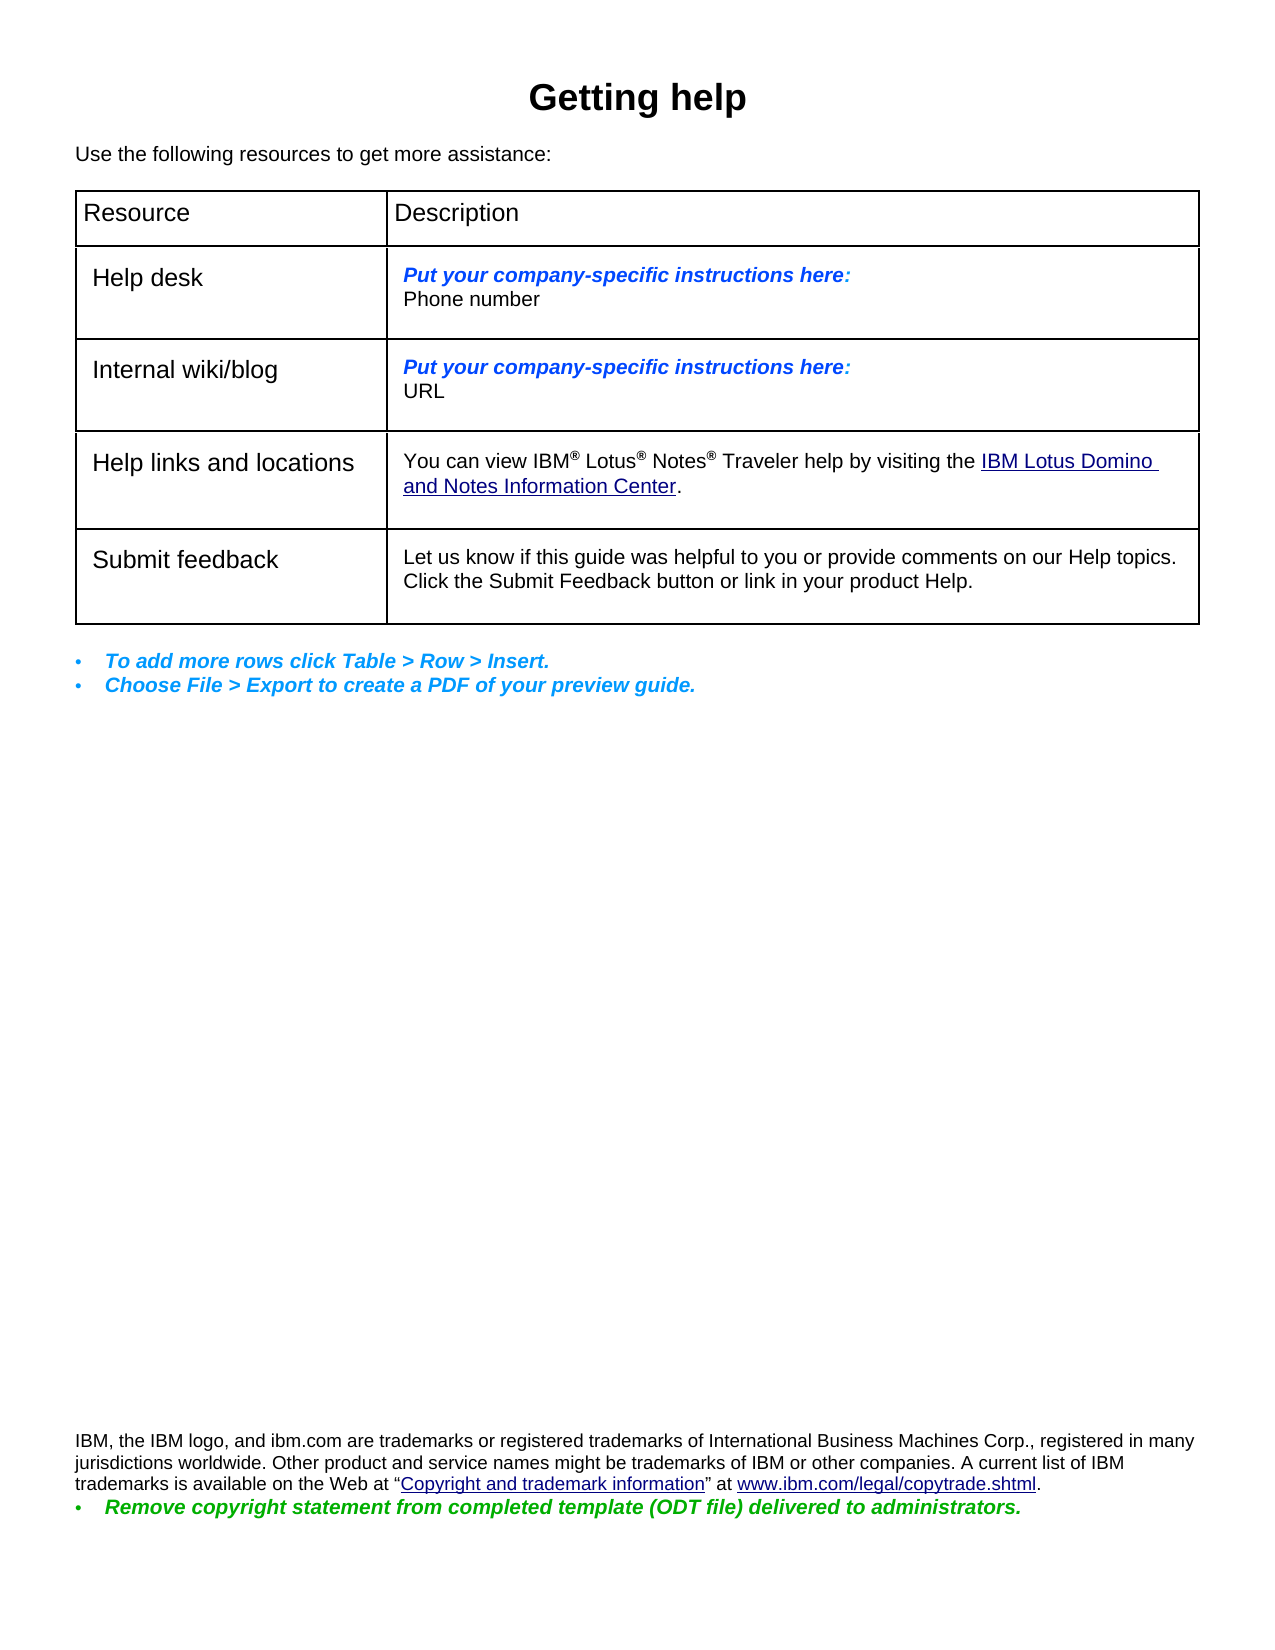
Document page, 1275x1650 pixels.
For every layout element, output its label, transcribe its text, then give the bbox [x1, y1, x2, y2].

text IBM, the IBM logo, and ibm.com are trademarks or registered trademarks of International Business Machines Corp., registered in many jurisdictions worldwide. Other product and service names might be trademarks of IBM or other companies. A current list of IBM trademarks is available on the Web at “Copyright and trademark information” at www.ibm.com/legal/copytrade.shtml. [75, 1430, 1200, 1494]
table_cell Help links and locations [77, 433, 386, 528]
text Getting help [75, 75, 1200, 118]
table_cell Submit feedback [77, 530, 386, 623]
table_cell Let us know if this guide was helpful to you or provide comments on our Help topics. Click the Submit Feedback button or link in your product Help. [388, 530, 1198, 623]
text Use the following resources to get more assistance: [75, 142, 1200, 166]
table_cell Internal wiki/blog [77, 340, 386, 430]
table_cell Put your company-specific instructions here: Phone number [388, 248, 1198, 338]
table_cell You can view IBM® Lotus® Notes® Traveler help by visiting the IBM Lotus Domino and Notes Information Center. [388, 433, 1198, 528]
table_cell Put your company-specific instructions here: URL [388, 340, 1198, 430]
table_header Description [388, 192, 1198, 245]
list Choose File > Export to create a PDF of your preview guide. [75, 673, 1200, 697]
list To add more rows click Table > Row > Insert. [75, 649, 1200, 673]
table_header Resource [77, 192, 386, 245]
list Remove copyright statement from completed template (ODT file) delivered to administrators. [75, 1494, 1200, 1518]
table_cell Help desk [77, 248, 386, 338]
